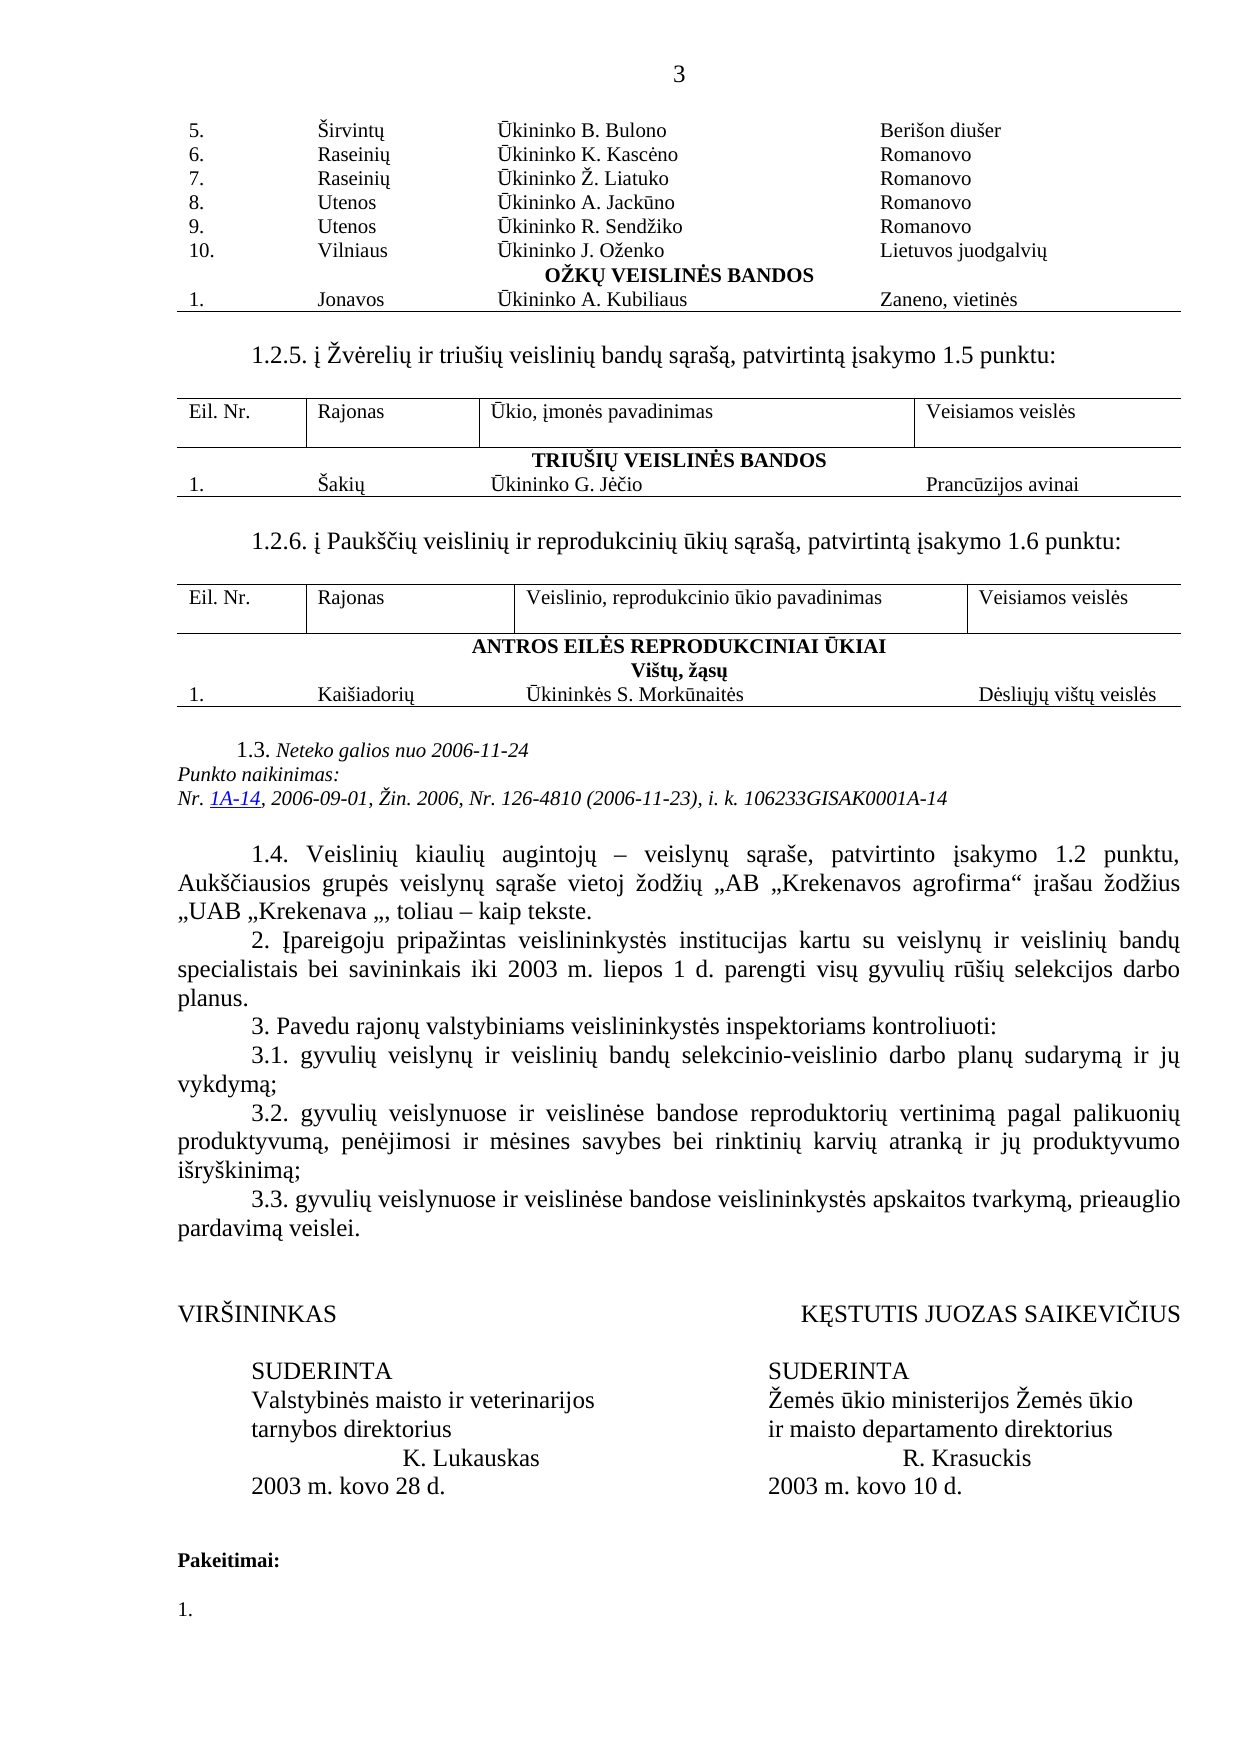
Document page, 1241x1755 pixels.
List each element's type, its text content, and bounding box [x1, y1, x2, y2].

table_cell 1. [177, 287, 306, 311]
text Valstybinės maisto ir veterinarijos Žemės ūkio ministerijos Žemės ūkio [177, 1385, 1181, 1414]
table_cell Širvintų [306, 118, 486, 142]
table_cell Lietuvos juodgalvių [869, 239, 1181, 262]
table_cell Ūkininko R. Sendžiko [486, 214, 869, 238]
table_cell Prancūzijos avinai [915, 472, 1181, 496]
text 1.4. Veislinių kiaulių augintojų – veislynų sąraše, patvirtinto įsakymo 1.2 punktu, Aukščiausios grupės veislynų sąraše vietoj žodžių „AB „Krekenavos agrofirma“ įrašau žodžius „UAB „Krekenava „, toliau – kaip tekste. [177, 839, 1181, 925]
text tarnybos direktorius ir maisto departamento direktorius [177, 1414, 1181, 1443]
text SUDERINTA SUDERINTA [177, 1356, 1181, 1385]
table_cell 1. [177, 682, 306, 706]
table_cell Ūkininko B. Bulono [486, 118, 869, 142]
table_cell Utenos [306, 214, 486, 238]
table_cell Romanovo [869, 190, 1181, 214]
table_header Veisiamos veislės [968, 585, 1181, 633]
table_cell 7. [177, 166, 306, 190]
table_header Eil. Nr. [177, 585, 306, 633]
text VIRŠININKAS KĘSTUTIS JUOZAS SAIKEVIČIUS [177, 1299, 1181, 1328]
text 3.1. gyvulių veislynų ir veislinių bandų selekcinio-veislinio darbo planų sudarymą ir jų vykdymą; [177, 1040, 1181, 1098]
table_cell 6. [177, 142, 306, 166]
table_cell Utenos [306, 190, 486, 214]
text Punkto naikinimas: [177, 762, 1181, 786]
table_cell Jonavos [306, 287, 486, 311]
table_cell 8. [177, 190, 306, 214]
table_cell 10. [177, 239, 306, 262]
table_cell Dėsliųjų vištų veislės [967, 682, 1181, 706]
text 3.2. gyvulių veislynuose ir veislinėse bandose reproduktorių vertinimą pagal palikuonių produktyvumą, penėjimosi ir mėsines savybes bei rinktinių karvių atranką ir jų produktyvumo išryškinimą; [177, 1098, 1181, 1184]
table_cell Ūkininko A. Jackūno [486, 190, 869, 214]
table_header Ūkio, įmonės pavadinimas [480, 399, 914, 447]
table_cell TRIUŠIŲ VEISLINĖS BANDOS [177, 448, 1181, 472]
table_header Veisiamos veislės [915, 399, 1181, 447]
table_cell Vištų, žąsų [177, 658, 1181, 682]
table_header Rajonas [307, 585, 514, 633]
table_cell Raseinių [306, 166, 486, 190]
text 2003 m. kovo 28 d. 2003 m. kovo 10 d. [177, 1471, 1181, 1500]
table_header Eil. Nr. [177, 399, 306, 447]
table_cell 9. [177, 214, 306, 238]
text Nr. 1A-14, 2006-09-01, Žin. 2006, Nr. 126-4810 (2006-11-23), i. k. 106233GISAK0001A-14 [177, 786, 1181, 810]
text Pakeitimai: [177, 1548, 1181, 1572]
text 3. Pavedu rajonų valstybiniams veislininkystės inspektoriams kontroliuoti: [177, 1011, 1181, 1040]
text 1.2.6. į Paukščių veislinių ir reprodukcinių ūkių sąrašą, patvirtintą įsakymo 1.6 punktu: [177, 526, 1181, 555]
table_header Veislinio, reprodukcinio ūkio pavadinimas [515, 585, 967, 633]
table_cell Berišon diušer [869, 118, 1181, 142]
text 1. [177, 1596, 1181, 1621]
table_cell Ūkininko K. Kascėno [486, 142, 869, 166]
table_cell OŽKŲ VEISLINĖS BANDOS [177, 263, 1181, 287]
table_cell Romanovo [869, 214, 1181, 238]
table_header Rajonas [307, 399, 479, 447]
table_cell Romanovo [869, 166, 1181, 190]
table_cell Romanovo [869, 142, 1181, 166]
table_cell Raseinių [306, 142, 486, 166]
text 1.3. Neteko galios nuo 2006-11-24 [177, 736, 1181, 762]
text 2. Įpareigoju pripažintas veislininkystės institucijas kartu su veislynų ir veislinių bandų specialistais bei savininkais iki 2003 m. liepos 1 d. parengti visų gyvulių rūšių selekcijos darbo planus. [177, 925, 1181, 1011]
text 1.2.5. į Žvėrelių ir triušių veislinių bandų sąrašą, patvirtintą įsakymo 1.5 punktu: [177, 340, 1181, 369]
table_cell Zaneno, vietinės [869, 287, 1181, 311]
table_cell Ūkininko G. Jėčio [479, 472, 914, 496]
text K. Lukauskas R. Krasuckis [177, 1443, 1181, 1471]
table_cell ANTROS EILĖS REPRODUKCINIAI ŪKIAI [177, 634, 1181, 658]
table_cell Ūkininko A. Kubiliaus [486, 287, 869, 311]
table_cell Ūkininkės S. Morkūnaitės [515, 682, 967, 706]
table_cell Vilniaus [306, 239, 486, 262]
table_cell Kaišiadorių [306, 682, 514, 706]
table_cell 1. [177, 472, 306, 496]
table_cell Šakių [306, 472, 479, 496]
table_cell Ūkininko J. Oženko [486, 239, 869, 262]
table_cell Ūkininko Ž. Liatuko [486, 166, 869, 190]
table_cell 5. [177, 118, 306, 142]
text 3.3. gyvulių veislynuose ir veislinėse bandose veislininkystės apskaitos tvarkymą, prieauglio pardavimą veislei. [177, 1184, 1181, 1241]
